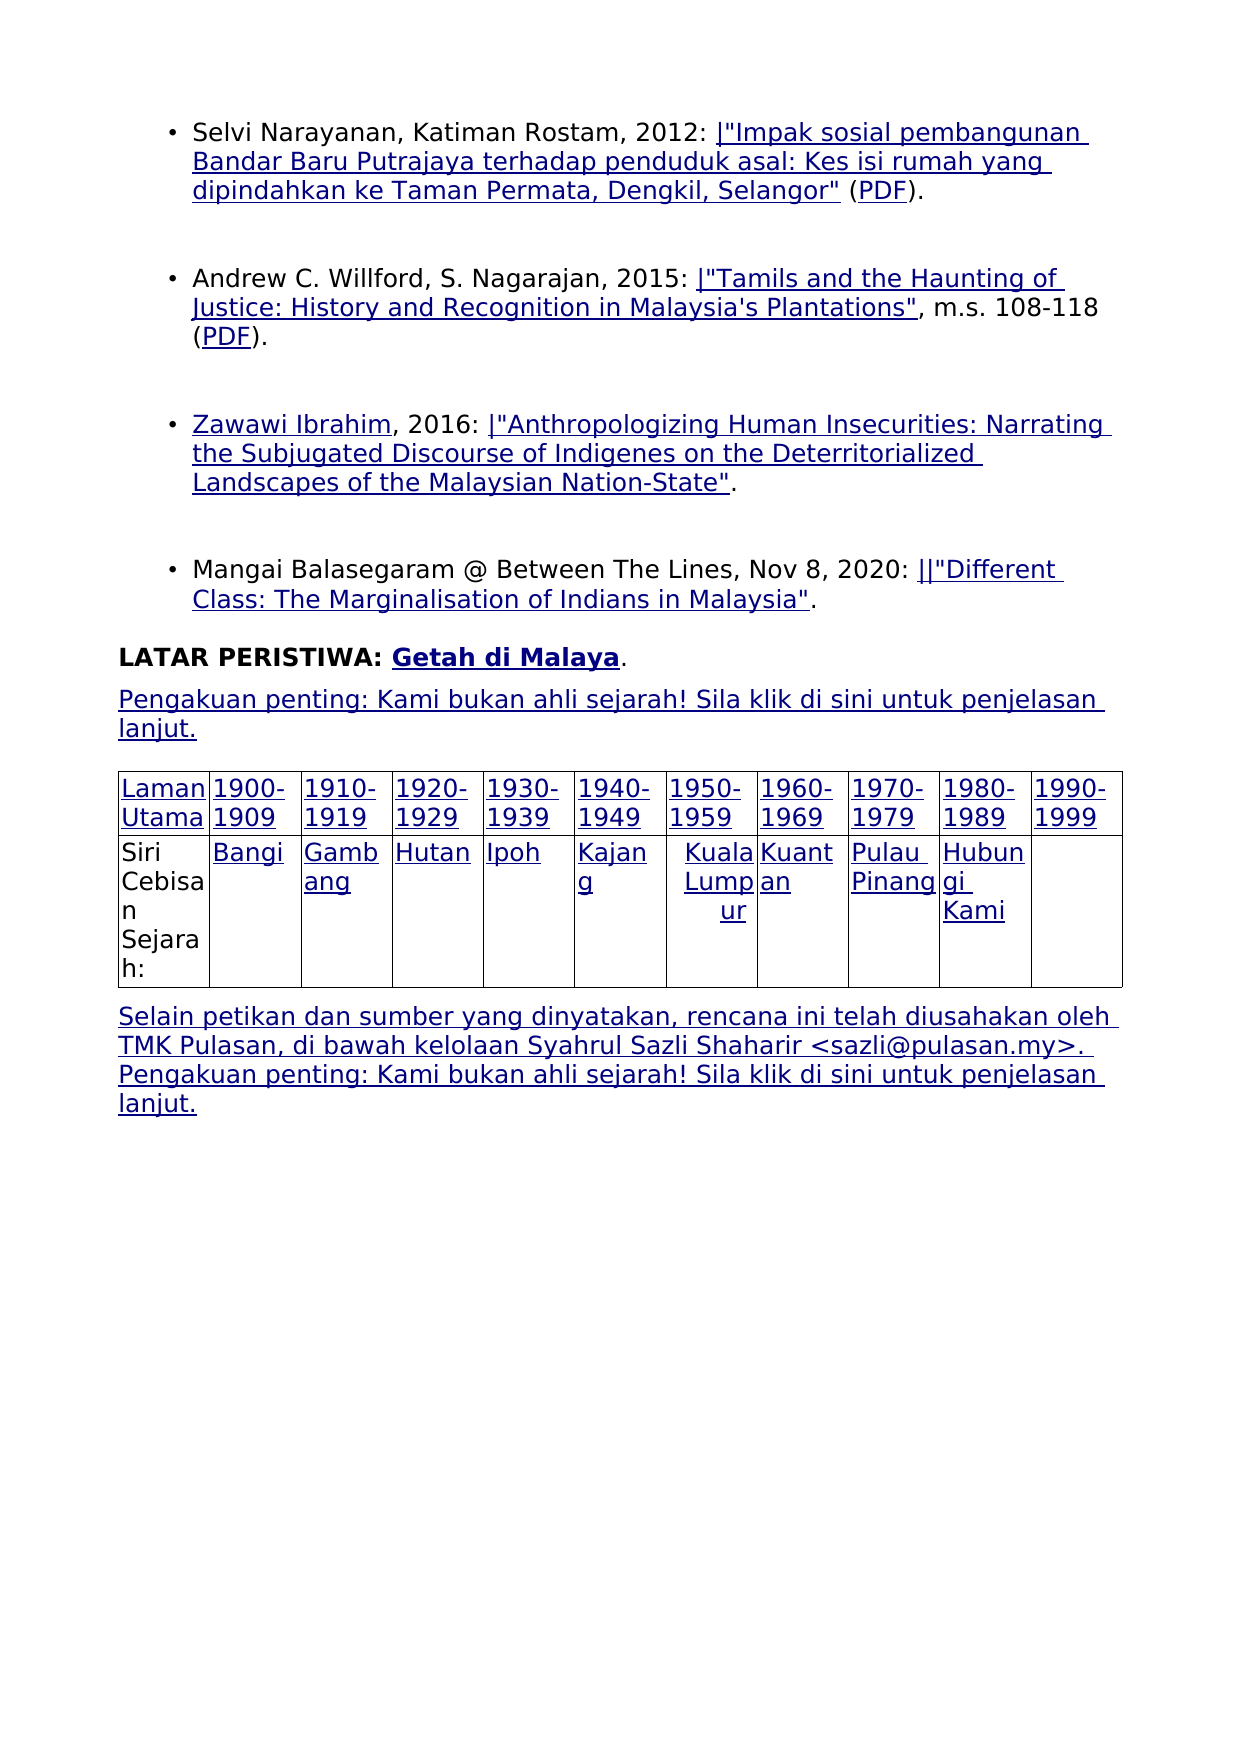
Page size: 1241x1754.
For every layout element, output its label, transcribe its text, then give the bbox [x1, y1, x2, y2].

table_cell [1032, 836, 1122, 987]
text Pengakuan penting: Kami bukan ahli sejarah! Sila klik di sini untuk penjelasan lanjut. [118, 685, 1122, 743]
table_cell Hutan [393, 836, 483, 987]
list Zawawi Ibrahim, 2016: |"Anthropologizing Human Insecurities: Narrating the Subjugated Discourse of Indigenes on the Deterritorialized Landscapes of the Malaysian Nation-State". [177, 410, 1122, 556]
table_header 1900-1909 [210, 772, 301, 835]
table_header 1970-1979 [849, 772, 939, 835]
table_header 1930-1939 [484, 772, 574, 835]
table_cell Kuantan [758, 836, 848, 987]
table_cell Gambang [302, 836, 392, 987]
list Mangai Balasegaram @ Between The Lines, Nov 8, 2020: ||"Different Class: The Marginalisation of Indians in Malaysia". [177, 556, 1122, 614]
table_header Laman Utama [119, 772, 209, 835]
table_header 1980-1989 [940, 772, 1031, 835]
table_cell Bangi [210, 836, 301, 987]
table_cell Hubungi Kami [940, 836, 1031, 987]
table_header 1920-1929 [393, 772, 483, 835]
table_cell Siri Cebisan Sejarah: [119, 836, 209, 987]
text Selain petikan dan sumber yang dinyatakan, rencana ini telah diusahakan oleh TMK Pulasan, di bawah kelolaan Syahrul Sazli Shaharir <sazli@pulasan.my>. Pengakuan penting: Kami bukan ahli sejarah! Sila klik di sini untuk penjelasan lanjut. [118, 1002, 1122, 1118]
table_header 1910-1919 [302, 772, 392, 835]
list Selvi Narayanan, Katiman Rostam, 2012: |"Impak sosial pembangunan Bandar Baru Putrajaya terhadap penduduk asal: Kes isi rumah yang dipindahkan ke Taman Permata, Dengkil, Selangor" (PDF). [177, 118, 1122, 264]
table_header 1990-1999 [1032, 772, 1122, 835]
list Andrew C. Willford, S. Nagarajan, 2015: |"Tamils and the Haunting of Justice: History and Recognition in Malaysia's Plantations", m.s. 108-118 (PDF). [177, 264, 1122, 410]
table_cell Kuala Lumpur [667, 836, 757, 987]
table_header 1950-1959 [667, 772, 757, 835]
text LATAR PERISTIWA: Getah di Malaya. [118, 643, 1122, 673]
table_cell Ipoh [484, 836, 574, 987]
table_cell Pulau Pinang [849, 836, 939, 987]
table_header 1940-1949 [575, 772, 666, 835]
table_cell Kajang [575, 836, 666, 987]
table_header 1960-1969 [758, 772, 848, 835]
